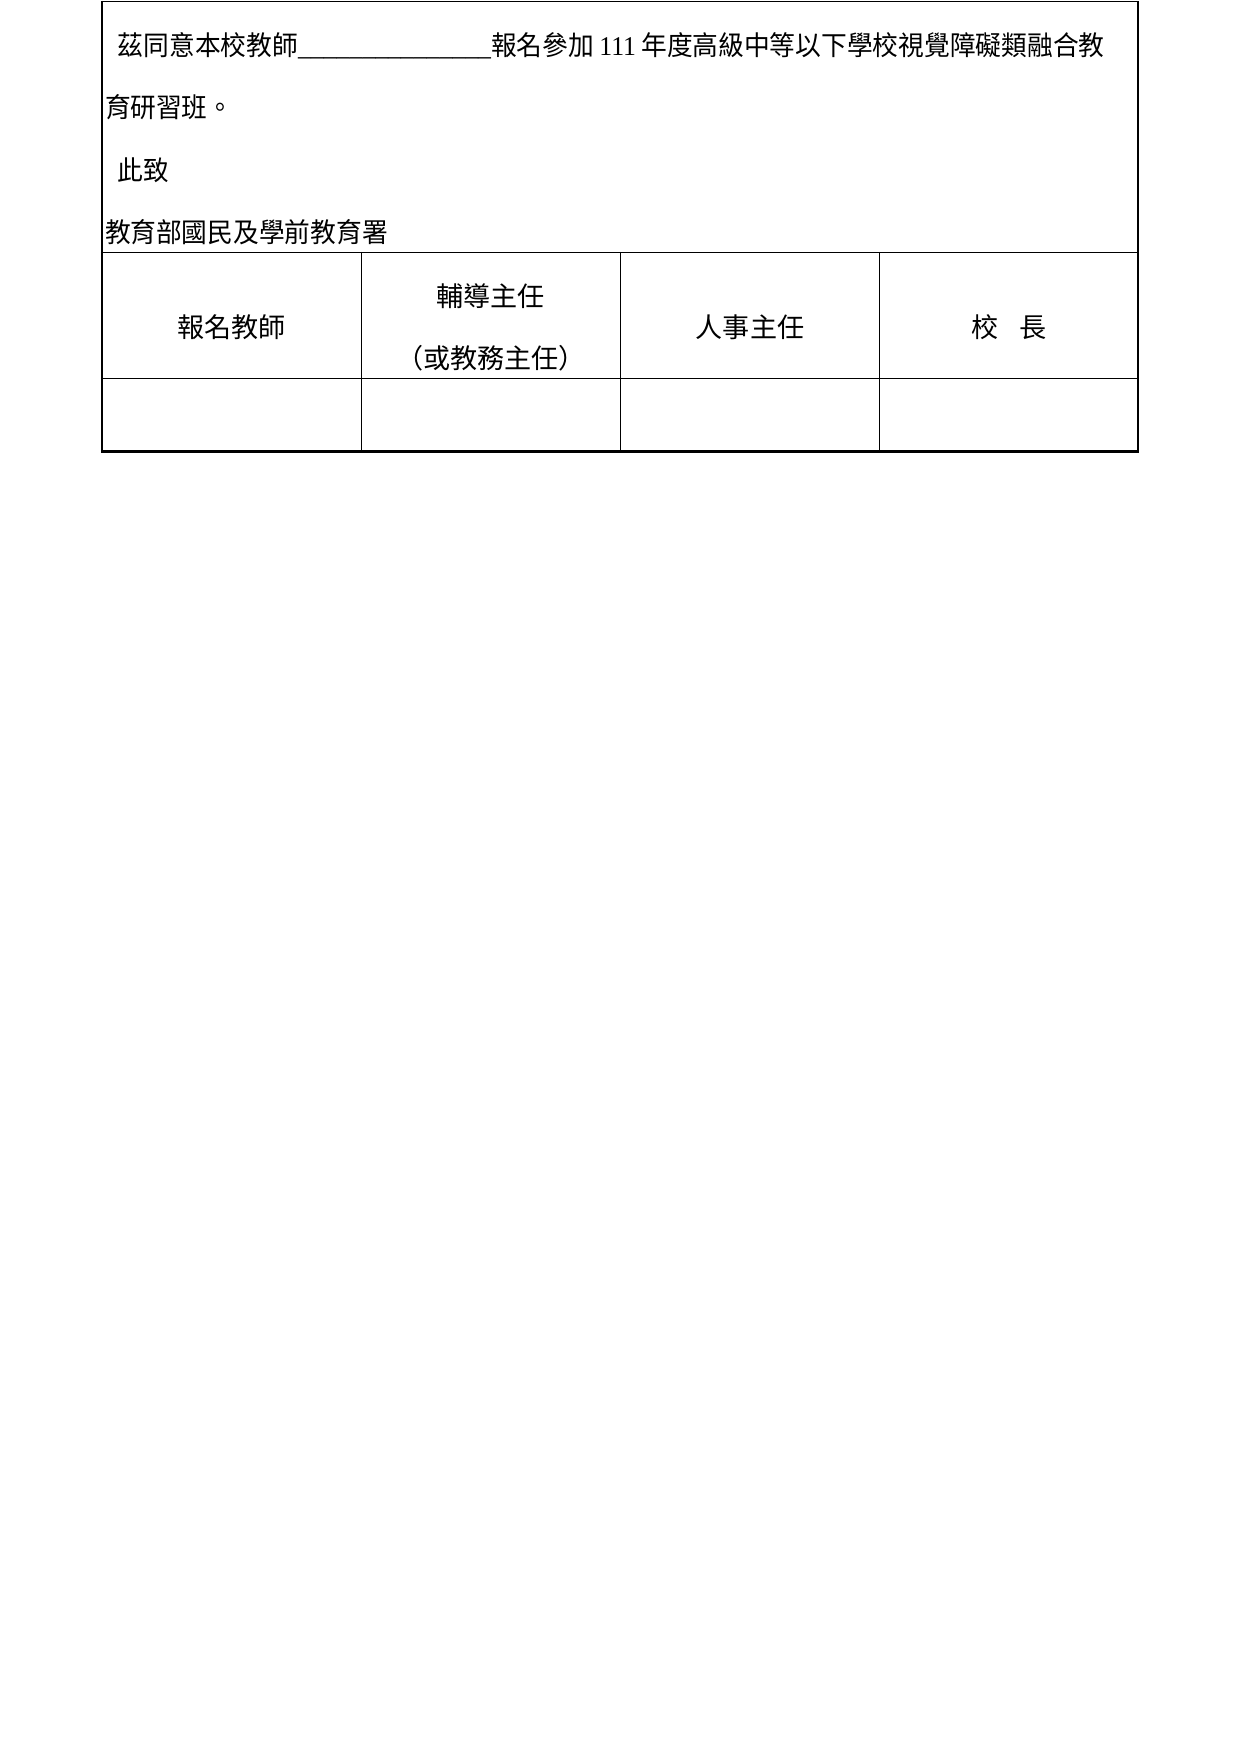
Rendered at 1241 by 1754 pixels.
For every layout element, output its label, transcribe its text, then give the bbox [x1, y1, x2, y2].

table_cell 校 長 [880, 253, 1137, 378]
table_cell 茲同意本校教師_______________報名參加111年度高級中等以下學校視覺障礙類融合教育研習班。 此致 教育部國民及學前教育署 [103, 2, 1137, 252]
table_cell [103, 379, 361, 450]
table_cell 輔導主任 （或教務主任） [362, 253, 620, 378]
table_cell [362, 379, 620, 450]
table_cell 人事主任 [621, 253, 879, 378]
table_cell 報名教師 [103, 253, 361, 378]
table_cell [880, 379, 1137, 450]
table_cell [621, 379, 879, 450]
